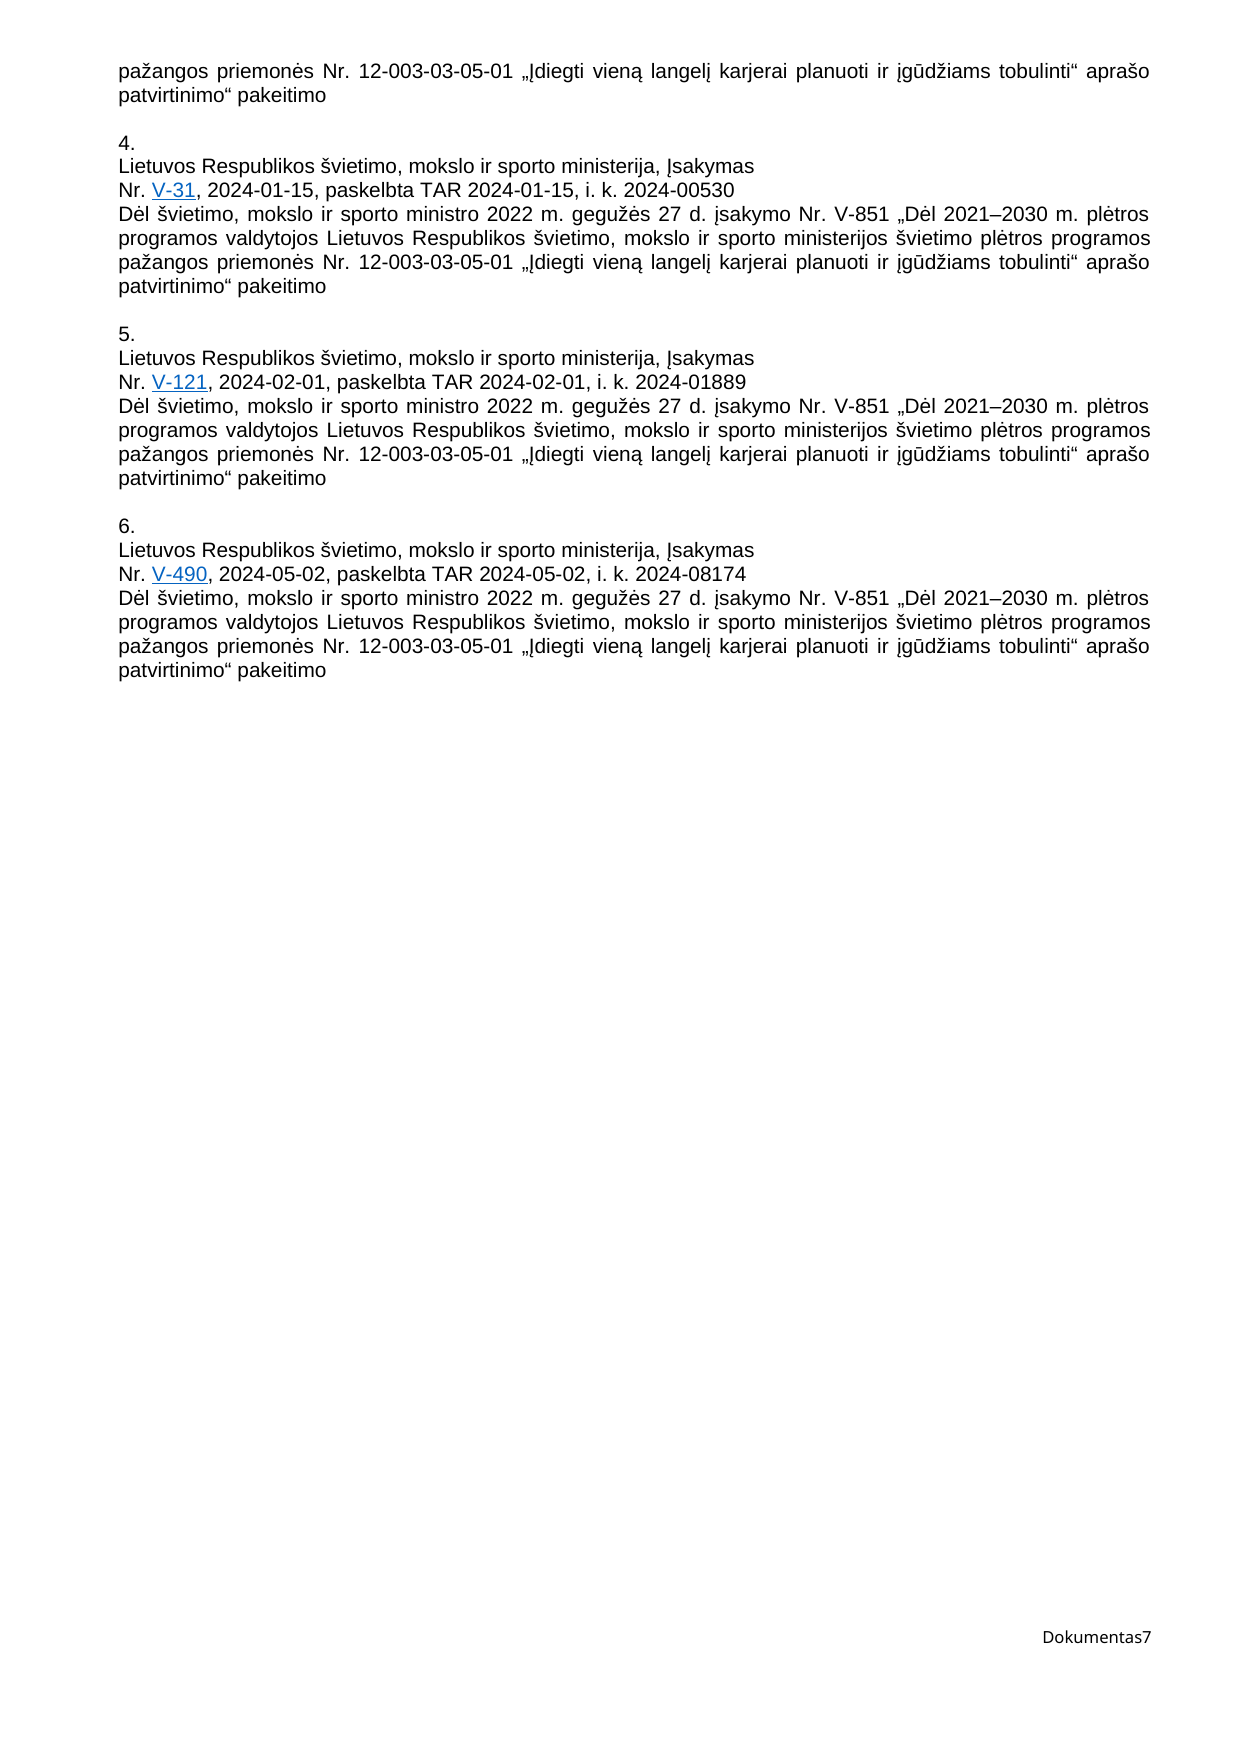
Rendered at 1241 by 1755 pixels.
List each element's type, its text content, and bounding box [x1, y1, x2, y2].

text pažangos priemonės Nr. 12-003-03-05-01 „Įdiegti vieną langelį karjerai planuoti ir įgūdžiams tobulinti“ aprašo patvirtinimo“ pakeitimo [118, 58, 1152, 106]
text Dėl švietimo, mokslo ir sporto ministro 2022 m. gegužės 27 d. įsakymo Nr. V-851 „Dėl 2021–2030 m. plėtros programos valdytojos Lietuvos Respublikos švietimo, mokslo ir sporto ministerijos švietimo plėtros programos pažangos priemonės Nr. 12-003-03-05-01 „Įdiegti vieną langelį karjerai planuoti ir įgūdžiams tobulinti“ aprašo patvirtinimo“ pakeitimo [118, 586, 1152, 681]
text 6. [118, 514, 1152, 538]
text 4. [118, 130, 1152, 154]
text Nr. V-31, 2024-01-15, paskelbta TAR 2024-01-15, i. k. 2024-00530 [118, 178, 1152, 202]
text Dėl švietimo, mokslo ir sporto ministro 2022 m. gegužės 27 d. įsakymo Nr. V-851 „Dėl 2021–2030 m. plėtros programos valdytojos Lietuvos Respublikos švietimo, mokslo ir sporto ministerijos švietimo plėtros programos pažangos priemonės Nr. 12-003-03-05-01 „Įdiegti vieną langelį karjerai planuoti ir įgūdžiams tobulinti“ aprašo patvirtinimo“ pakeitimo [118, 394, 1152, 490]
text Nr. V-490, 2024-05-02, paskelbta TAR 2024-05-02, i. k. 2024-08174 [118, 562, 1152, 586]
text Nr. V-121, 2024-02-01, paskelbta TAR 2024-02-01, i. k. 2024-01889 [118, 370, 1152, 394]
text Lietuvos Respublikos švietimo, mokslo ir sporto ministerija, Įsakymas [118, 346, 1152, 370]
text Lietuvos Respublikos švietimo, mokslo ir sporto ministerija, Įsakymas [118, 154, 1152, 178]
text 5. [118, 322, 1152, 346]
text Dėl švietimo, mokslo ir sporto ministro 2022 m. gegužės 27 d. įsakymo Nr. V-851 „Dėl 2021–2030 m. plėtros programos valdytojos Lietuvos Respublikos švietimo, mokslo ir sporto ministerijos švietimo plėtros programos pažangos priemonės Nr. 12-003-03-05-01 „Įdiegti vieną langelį karjerai planuoti ir įgūdžiams tobulinti“ aprašo patvirtinimo“ pakeitimo [118, 202, 1152, 298]
text Lietuvos Respublikos švietimo, mokslo ir sporto ministerija, Įsakymas [118, 538, 1152, 562]
